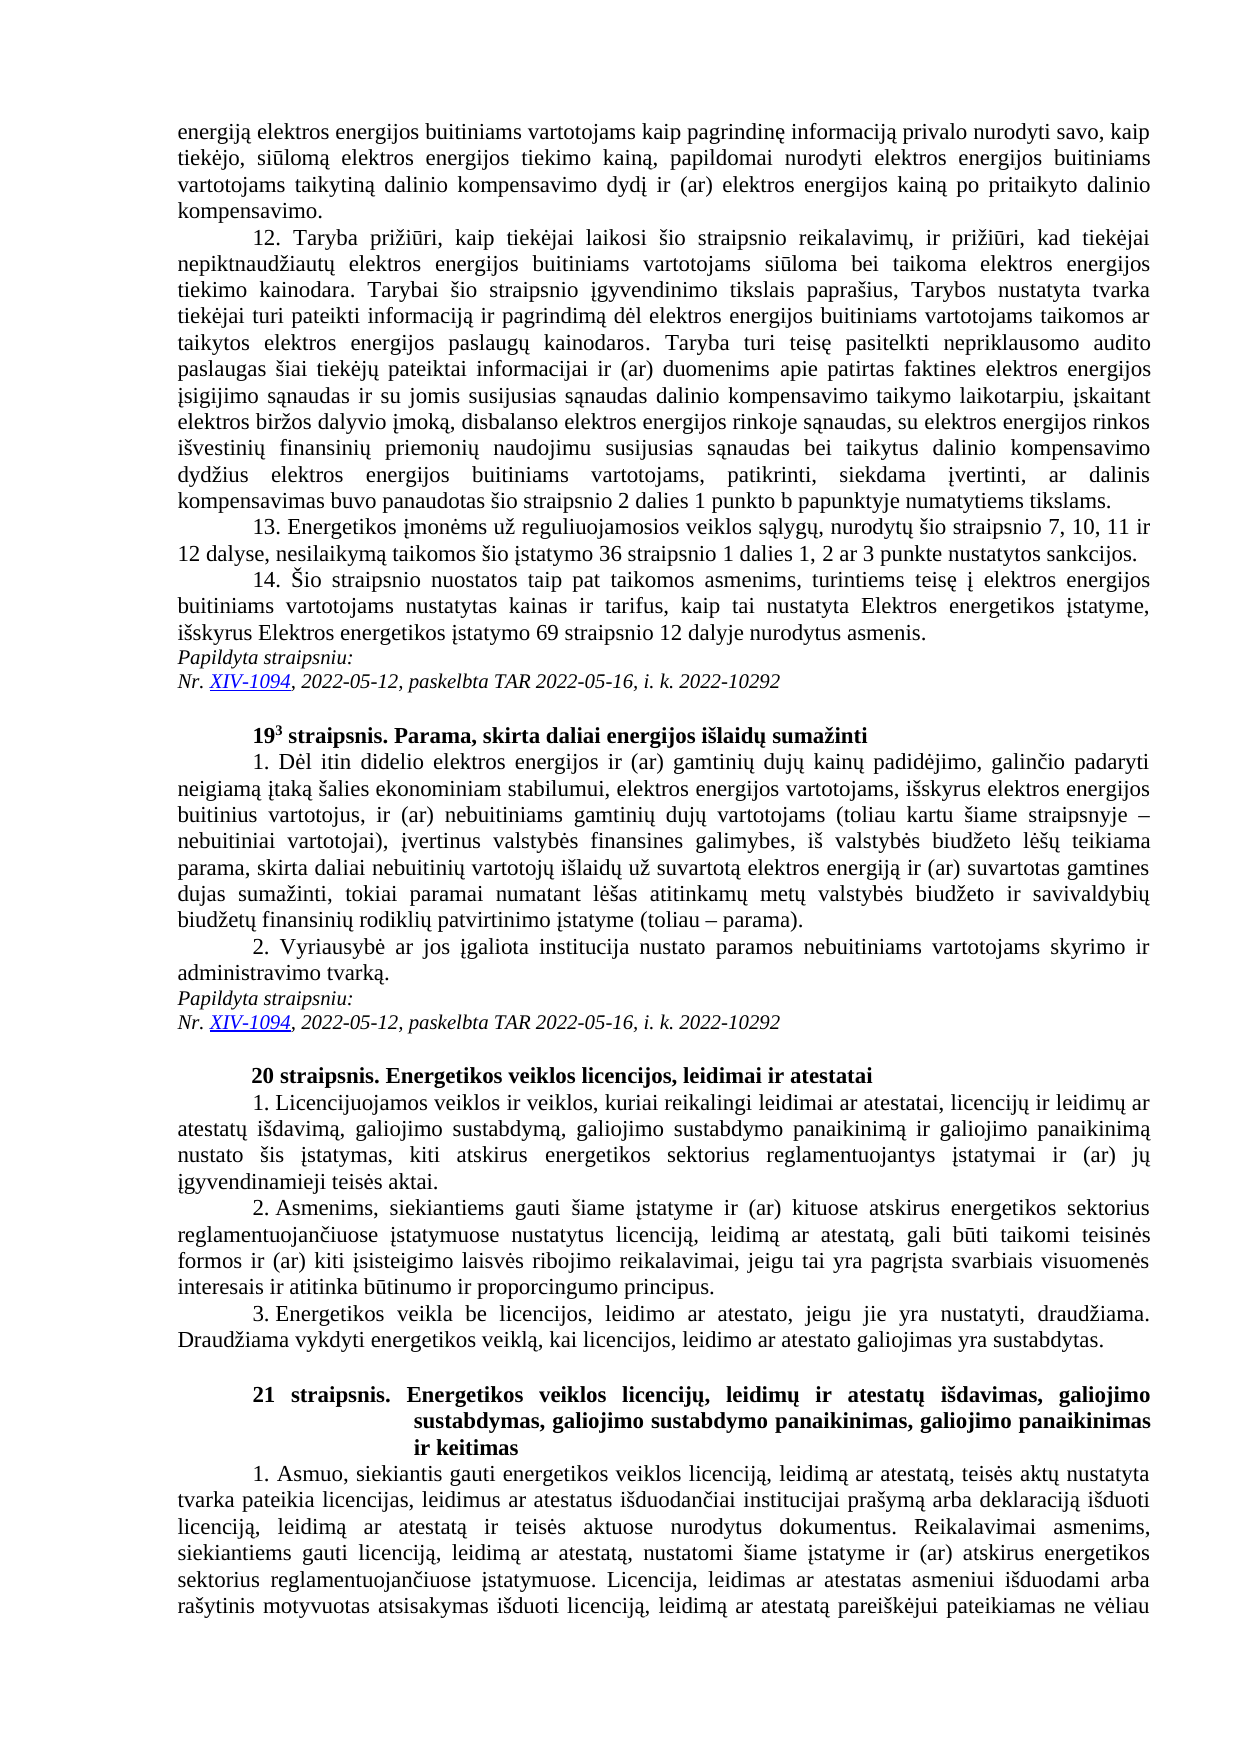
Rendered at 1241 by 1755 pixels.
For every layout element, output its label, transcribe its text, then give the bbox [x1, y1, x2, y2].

text 13. Energetikos įmonėms už reguliuojamosios veiklos sąlygų, nurodytų šio straipsnio 7, 10, 11 ir 12 dalyse, nesilaikymą taikomos šio įstatymo 36 straipsnio 1 dalies 1, 2 ar 3 punkte nustatytos sankcijos. [177, 513, 1152, 566]
text 20 straipsnis. Energetikos veiklos licencijos, leidimai ir atestatai [177, 1062, 1152, 1089]
text energiją elektros energijos buitiniams vartotojams kaip pagrindinę informaciją privalo nurodyti savo, kaip tiekėjo, siūlomą elektros energijos tiekimo kainą, papildomai nurodyti elektros energijos buitiniams vartotojams taikytiną dalinio kompensavimo dydį ir (ar) elektros energijos kainą po pritaikyto dalinio kompensavimo. [177, 118, 1152, 223]
text 1. Dėl itin didelio elektros energijos ir (ar) gamtinių dujų kainų padidėjimo, galinčio padaryti neigiamą įtaką šalies ekonominiam stabilumui, elektros energijos vartotojams, išskyrus elektros energijos buitinius vartotojus, ir (ar) nebuitiniams gamtinių dujų vartotojams (toliau kartu šiame straipsnyje – nebuitiniai vartotojai), įvertinus valstybės finansines galimybes, iš valstybės biudžeto lėšų teikiama parama, skirta daliai nebuitinių vartotojų išlaidų už suvartotą elektros energiją ir (ar) suvartotas gamtines dujas sumažinti, tokiai paramai numatant lėšas atitinkamų metų valstybės biudžeto ir savivaldybių biudžetų finansinių rodiklių patvirtinimo įstatyme (toliau – parama). [177, 748, 1152, 933]
text Nr. XIV-1094, 2022-05-12, paskelbta TAR 2022-05-16, i. k. 2022-10292 [177, 1010, 1152, 1034]
text 193 straipsnis. Parama, skirta daliai energijos išlaidų sumažinti [177, 722, 1152, 748]
text Papildyta straipsniu: [177, 645, 1152, 669]
text Papildyta straipsniu: [177, 986, 1152, 1010]
text 2. Asmenims, siekiantiems gauti šiame įstatyme ir (ar) kituose atskirus energetikos sektorius reglamentuojančiuose įstatymuose nustatytus licenciją, leidimą ar atestatą, gali būti taikomi teisinės formos ir (ar) kiti įsisteigimo laisvės ribojimo reikalavimai, jeigu tai yra pagrįsta svarbiais visuomenės interesais ir atitinka būtinumo ir proporcingumo principus. [177, 1194, 1152, 1300]
text 3. Energetikos veikla be licencijos, leidimo ar atestato, jeigu jie yra nustatyti, draudžiama. Draudžiama vykdyti energetikos veiklą, kai licencijos, leidimo ar atestato galiojimas yra sustabdytas. [177, 1300, 1152, 1352]
text 14. Šio straipsnio nuostatos taip pat taikomos asmenims, turintiems teisę į elektros energijos buitiniams vartotojams nustatytas kainas ir tarifus, kaip tai nustatyta Elektros energetikos įstatyme, išskyrus Elektros energetikos įstatymo 69 straipsnio 12 dalyje nurodytus asmenis. [177, 566, 1152, 645]
text Nr. XIV-1094, 2022-05-12, paskelbta TAR 2022-05-16, i. k. 2022-10292 [177, 669, 1152, 693]
text 2. Vyriausybė ar jos įgaliota institucija nustato paramos nebuitiniams vartotojams skyrimo ir administravimo tvarką. [177, 933, 1152, 986]
text 12. Taryba prižiūri, kaip tiekėjai laikosi šio straipsnio reikalavimų, ir prižiūri, kad tiekėjai nepiktnaudžiautų elektros energijos buitiniams vartotojams siūloma bei taikoma elektros energijos tiekimo kainodara. Tarybai šio straipsnio įgyvendinimo tikslais paprašius, Tarybos nustatyta tvarka tiekėjai turi pateikti informaciją ir pagrindimą dėl elektros energijos buitiniams vartotojams taikomos ar taikytos elektros energijos paslaugų kainodaros. Taryba turi teisę pasitelkti nepriklausomo audito paslaugas šiai tiekėjų pateiktai informacijai ir (ar) duomenims apie patirtas faktines elektros energijos įsigijimo sąnaudas ir su jomis susijusias sąnaudas dalinio kompensavimo taikymo laikotarpiu, įskaitant elektros biržos dalyvio įmoką, disbalanso elektros energijos rinkoje sąnaudas, su elektros energijos rinkos išvestinių finansinių priemonių naudojimu susijusias sąnaudas bei taikytus dalinio kompensavimo dydžius elektros energijos buitiniams vartotojams, patikrinti, siekdama įvertinti, ar dalinis kompensavimas buvo panaudotas šio straipsnio 2 dalies 1 punkto b papunktyje numatytiems tikslams. [177, 223, 1152, 513]
text 1. Licencijuojamos veiklos ir veiklos, kuriai reikalingi leidimai ar atestatai, licencijų ir leidimų ar atestatų išdavimą, galiojimo sustabdymą, galiojimo sustabdymo panaikinimą ir galiojimo panaikinimą nustato šis įstatymas, kiti atskirus energetikos sektorius reglamentuojantys įstatymai ir (ar) jų įgyvendinamieji teisės aktai. [177, 1089, 1152, 1194]
text 21 straipsnis. Energetikos veiklos licencijų, leidimų ir atestatų išdavimas, galiojimo sustabdymas, galiojimo sustabdymo panaikinimas, galiojimo panaikinimas ir keitimas [252, 1381, 1152, 1460]
text 1. Asmuo, siekiantis gauti energetikos veiklos licenciją, leidimą ar atestatą, teisės aktų nustatyta tvarka pateikia licencijas, leidimus ar atestatus išduodančiai institucijai prašymą arba deklaraciją išduoti licenciją, leidimą ar atestatą ir teisės aktuose nurodytus dokumentus. Reikalavimai asmenims, siekiantiems gauti licenciją, leidimą ar atestatą, nustatomi šiame įstatyme ir (ar) atskirus energetikos sektorius reglamentuojančiuose įstatymuose. Licencija, leidimas ar atestatas asmeniui išduodami arba rašytinis motyvuotas atsisakymas išduoti licenciją, leidimą ar atestatą pareiškėjui pateikiamas ne vėliau [177, 1460, 1152, 1618]
